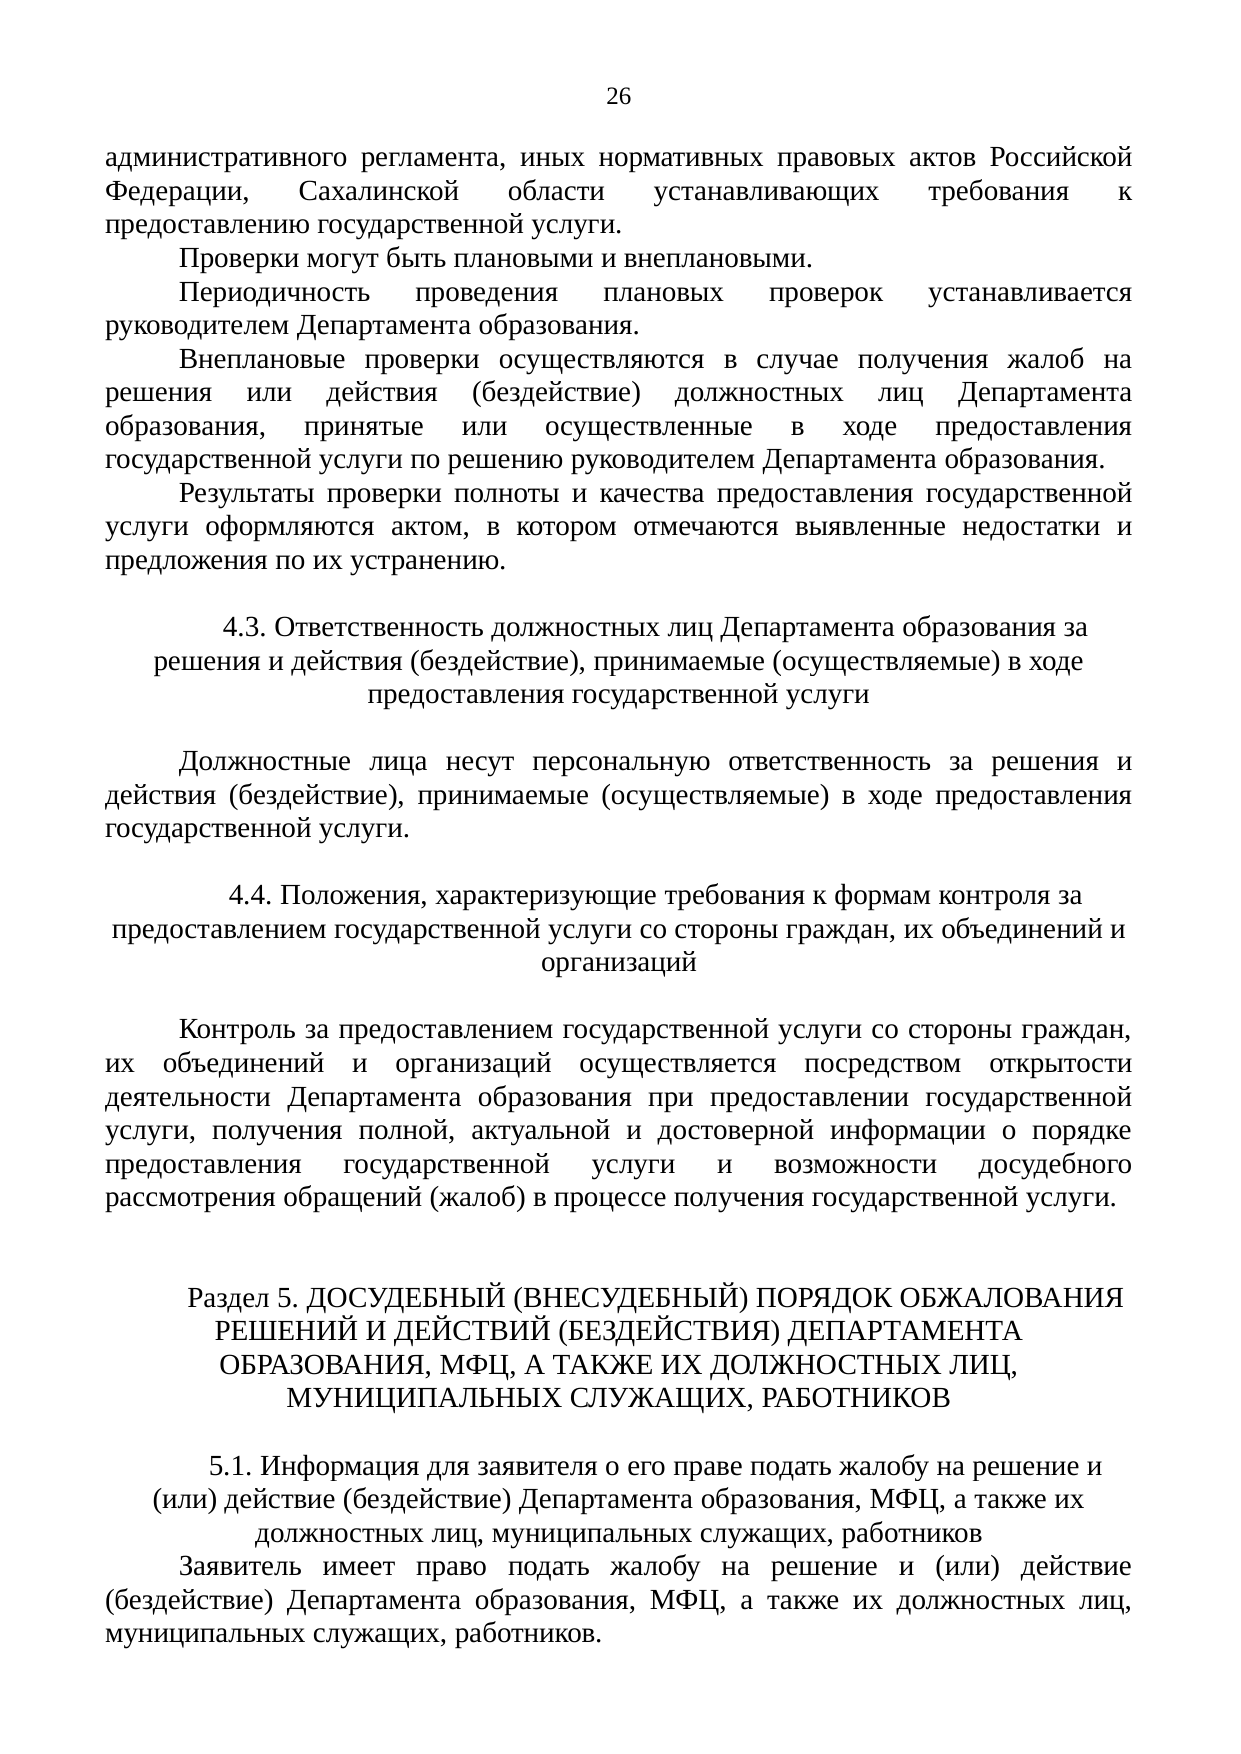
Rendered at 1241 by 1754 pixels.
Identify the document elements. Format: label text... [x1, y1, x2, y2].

text Должностные лица несут персональную ответственность за решения и действия (бездействие), принимаемые (осуществляемые) в ходе предоставления государственной услуги. [105, 743, 1133, 844]
text Внеплановые проверки осуществляются в случае получения жалоб на решения или действия (бездействие) должностных лиц Департамента образования, принятые или осуществленные в ходе предоставления государственной услуги по решению руководителем Департамента образования. [105, 341, 1133, 475]
text Контроль за предоставлением государственной услуги со стороны граждан, их объединений и организаций осуществляется посредством открытости деятельности Департамента образования при предоставлении государственной услуги, получения полной, актуальной и достоверной информации о порядке предоставления государственной услуги и возможности досудебного рассмотрения обращений (жалоб) в процессе получения государственной услуги. [105, 1012, 1133, 1213]
text Раздел 5. ДОСУДЕБНЫЙ (ВНЕСУДЕБНЫЙ) ПОРЯДОК ОБЖАЛОВАНИЯ РЕШЕНИЙ И ДЕЙСТВИЙ (БЕЗДЕЙСТВИЯ) ДЕПАРТАМЕНТА ОБРАЗОВАНИЯ, МФЦ, А ТАКЖЕ ИХ ДОЛЖНОСТНЫХ ЛИЦ, МУНИЦИПАЛЬНЫХ СЛУЖАЩИХ, РАБОТНИКОВ [105, 1280, 1133, 1414]
text 4.4. Положения, характеризующие требования к формам контроля за предоставлением государственной услуги со стороны граждан, их объединений и организаций [105, 878, 1133, 978]
text Заявитель имеет право подать жалобу на решение и (или) действие (бездействие) Департамента образования, МФЦ, а также их должностных лиц, муниципальных служащих, работников. [105, 1548, 1133, 1649]
text Периодичность проведения плановых проверок устанавливается руководителем Департамента образования. [105, 274, 1133, 341]
text 5.1. Информация для заявителя о его праве подать жалобу на решение и (или) действие (бездействие) Департамента образования, МФЦ, а также их должностных лиц, муниципальных служащих, работников [105, 1448, 1133, 1548]
text 4.3. Ответственность должностных лиц Департамента образования за решения и действия (бездействие), принимаемые (осуществляемые) в ходе предоставления государственной услуги [105, 609, 1133, 710]
text Результаты проверки полноты и качества предоставления государственной услуги оформляются актом, в котором отмечаются выявленные недостатки и предложения по их устранению. [105, 475, 1133, 576]
text административного регламента, иных нормативных правовых актов Российской Федерации, Сахалинской области устанавливающих требования к предоставлению государственной услуги. [105, 140, 1133, 240]
text Проверки могут быть плановыми и внеплановыми. [105, 240, 1133, 274]
